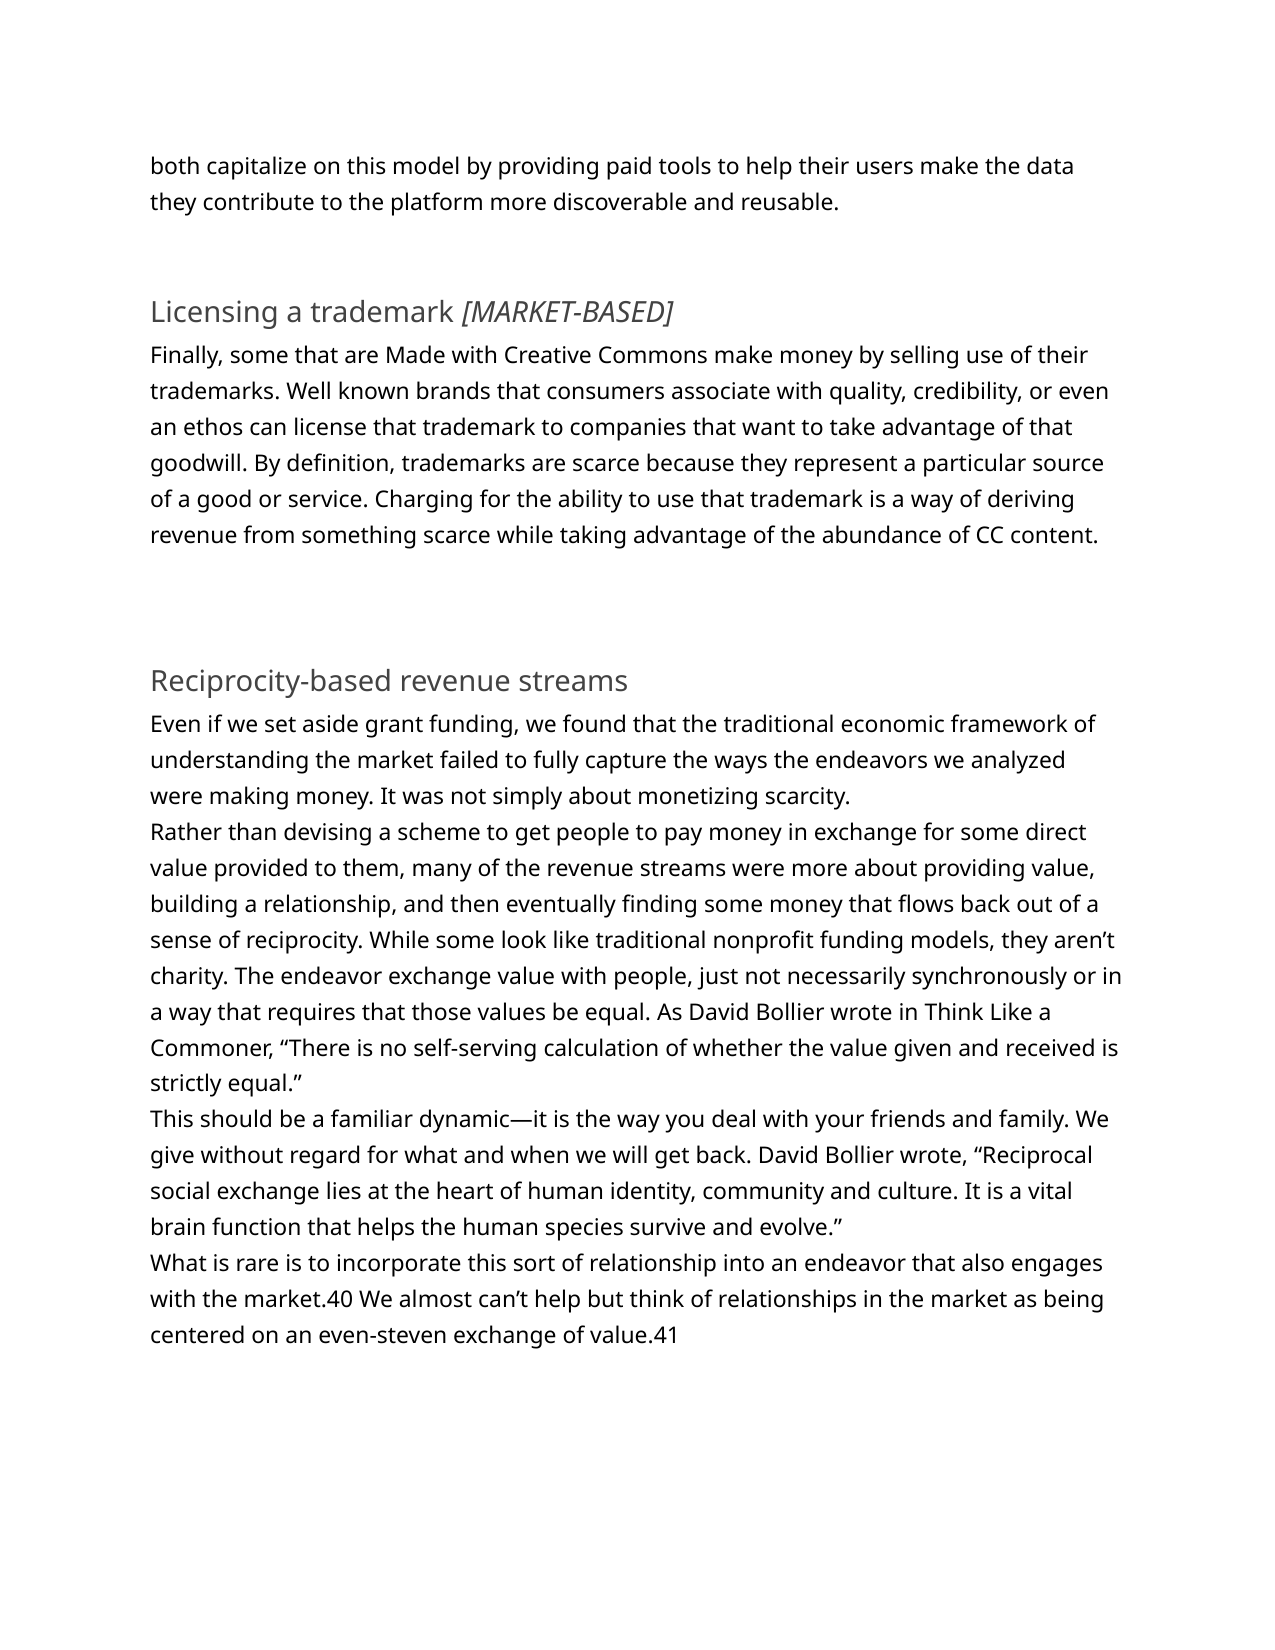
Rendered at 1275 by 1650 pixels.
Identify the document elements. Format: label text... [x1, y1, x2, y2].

subtitle Licensing a trademark [MARKET-BASED] [150, 291, 1125, 331]
text This should be a familiar dynamic—it is the way you deal with your friends and family. We give without regard for what and when we will get back. David Bollier wrote, “Reciprocal social exchange lies at the heart of human identity, community and culture. It is a vital brain function that helps the human species survive and evolve.” [150, 1103, 1125, 1242]
text What is rare is to incorporate this sort of relationship into an endeavor that also engages with the market.40 We almost can’t help but think of relationships in the market as being centered on an even-steven exchange of value.41 [150, 1247, 1125, 1350]
text Finally, some that are Made with Creative Commons make money by selling use of their trademarks. Well known brands that consumers associate with quality, credibility, or even an ethos can license that trademark to companies that want to take advantage of that goodwill. By definition, trademarks are scarce because they represent a particular source of a good or service. Charging for the ability to use that trademark is a way of deriving revenue from something scarce while taking advantage of the abundance of CC content. [150, 339, 1125, 550]
text Even if we set aside grant funding, we found that the traditional economic framework of understanding the market failed to fully capture the ways the endeavors we analyzed were making money. It was not simply about monetizing scarcity. [150, 708, 1125, 811]
subtitle Reciprocity-based revenue streams [150, 660, 1125, 700]
text Rather than devising a scheme to get people to pay money in exchange for some direct value provided to them, many of the revenue streams were more about providing value, building a relationship, and then eventually finding some money that flows back out of a sense of reciprocity. While some look like traditional nonprofit funding models, they aren’t charity. The endeavor exchange value with people, just not necessarily synchronously or in a way that requires that those values be equal. As David Bollier wrote in Think Like a Commoner, “There is no self-serving calculation of whether the value given and received is strictly equal.” [150, 816, 1125, 1099]
text both capitalize on this model by providing paid tools to help their users make the data they contribute to the platform more discoverable and reusable. [150, 150, 1125, 217]
